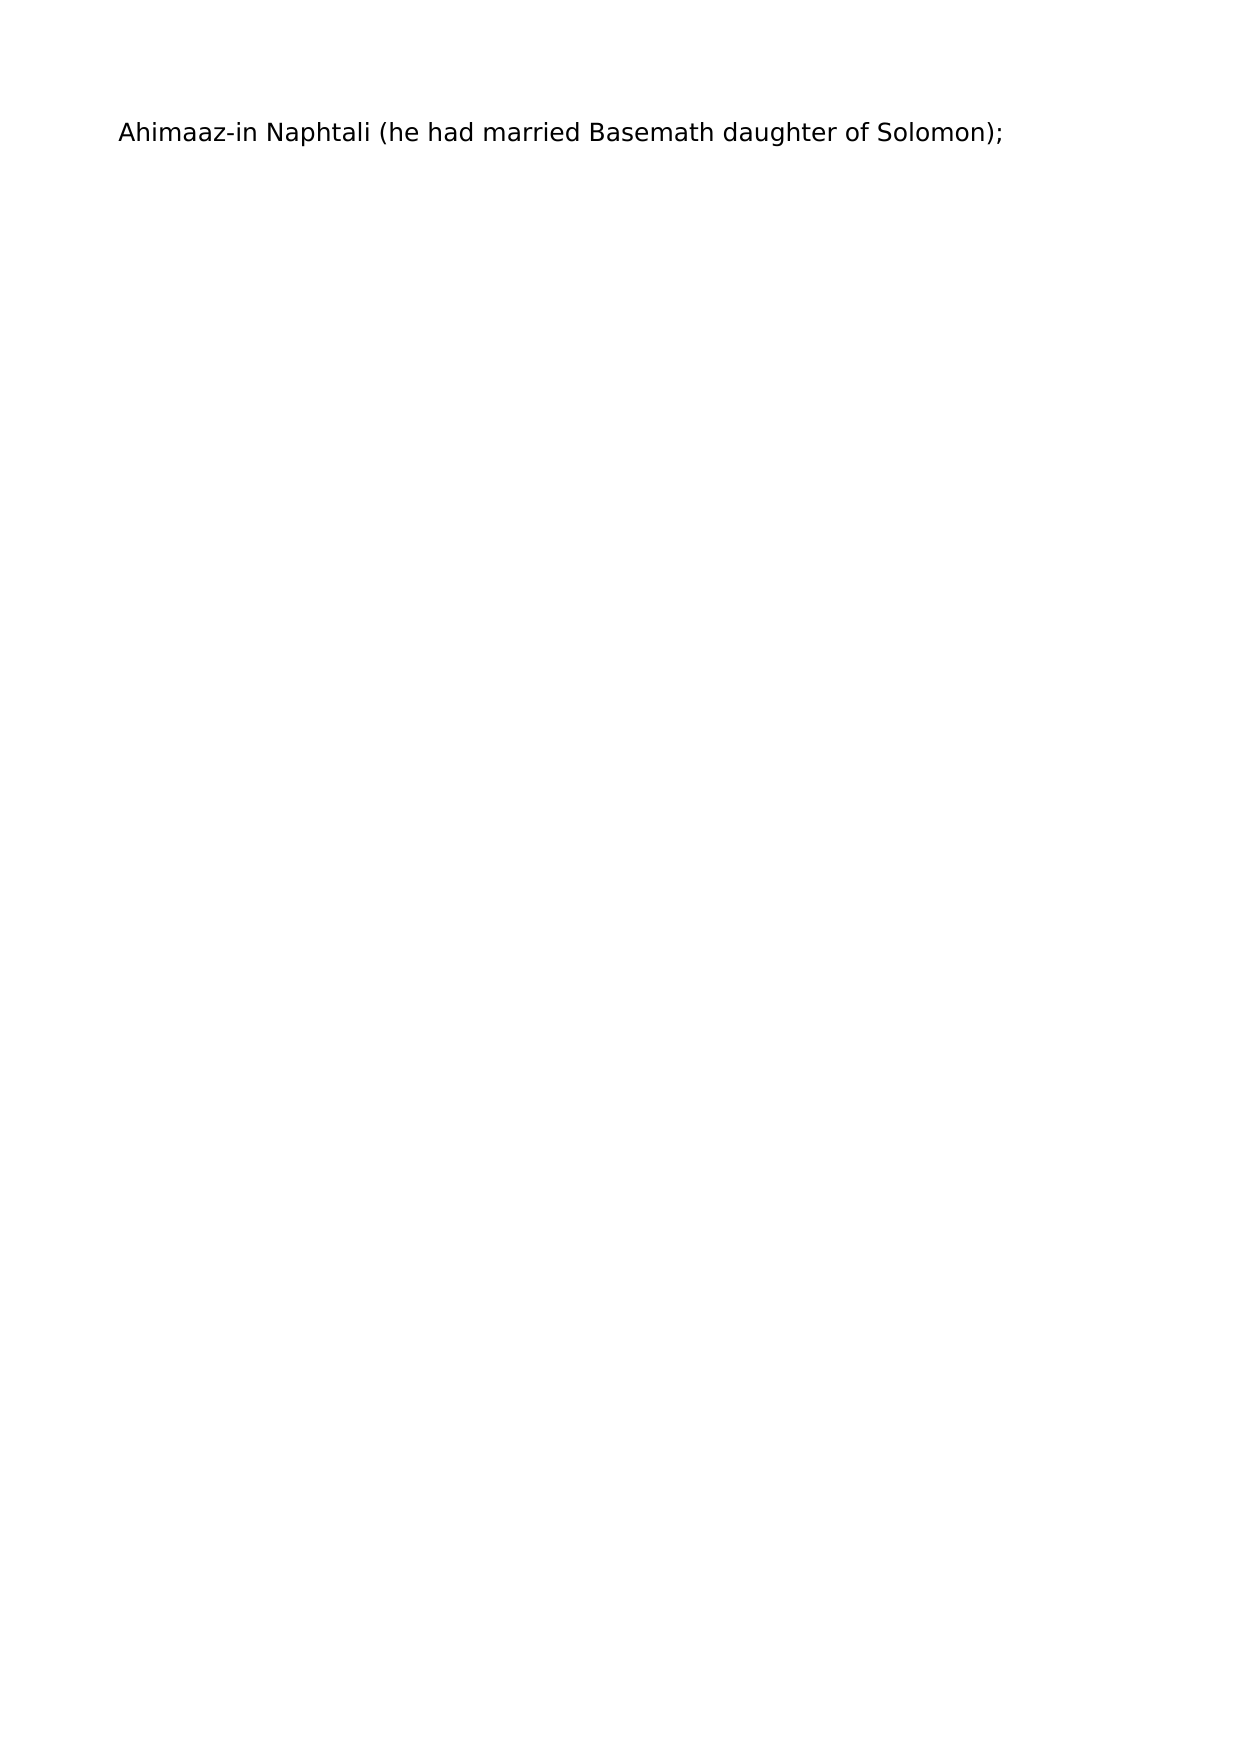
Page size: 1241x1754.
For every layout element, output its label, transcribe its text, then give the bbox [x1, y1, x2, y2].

text Ahimaaz-in Naphtali (he had married Basemath daughter of Solomon); [118, 118, 1122, 147]
